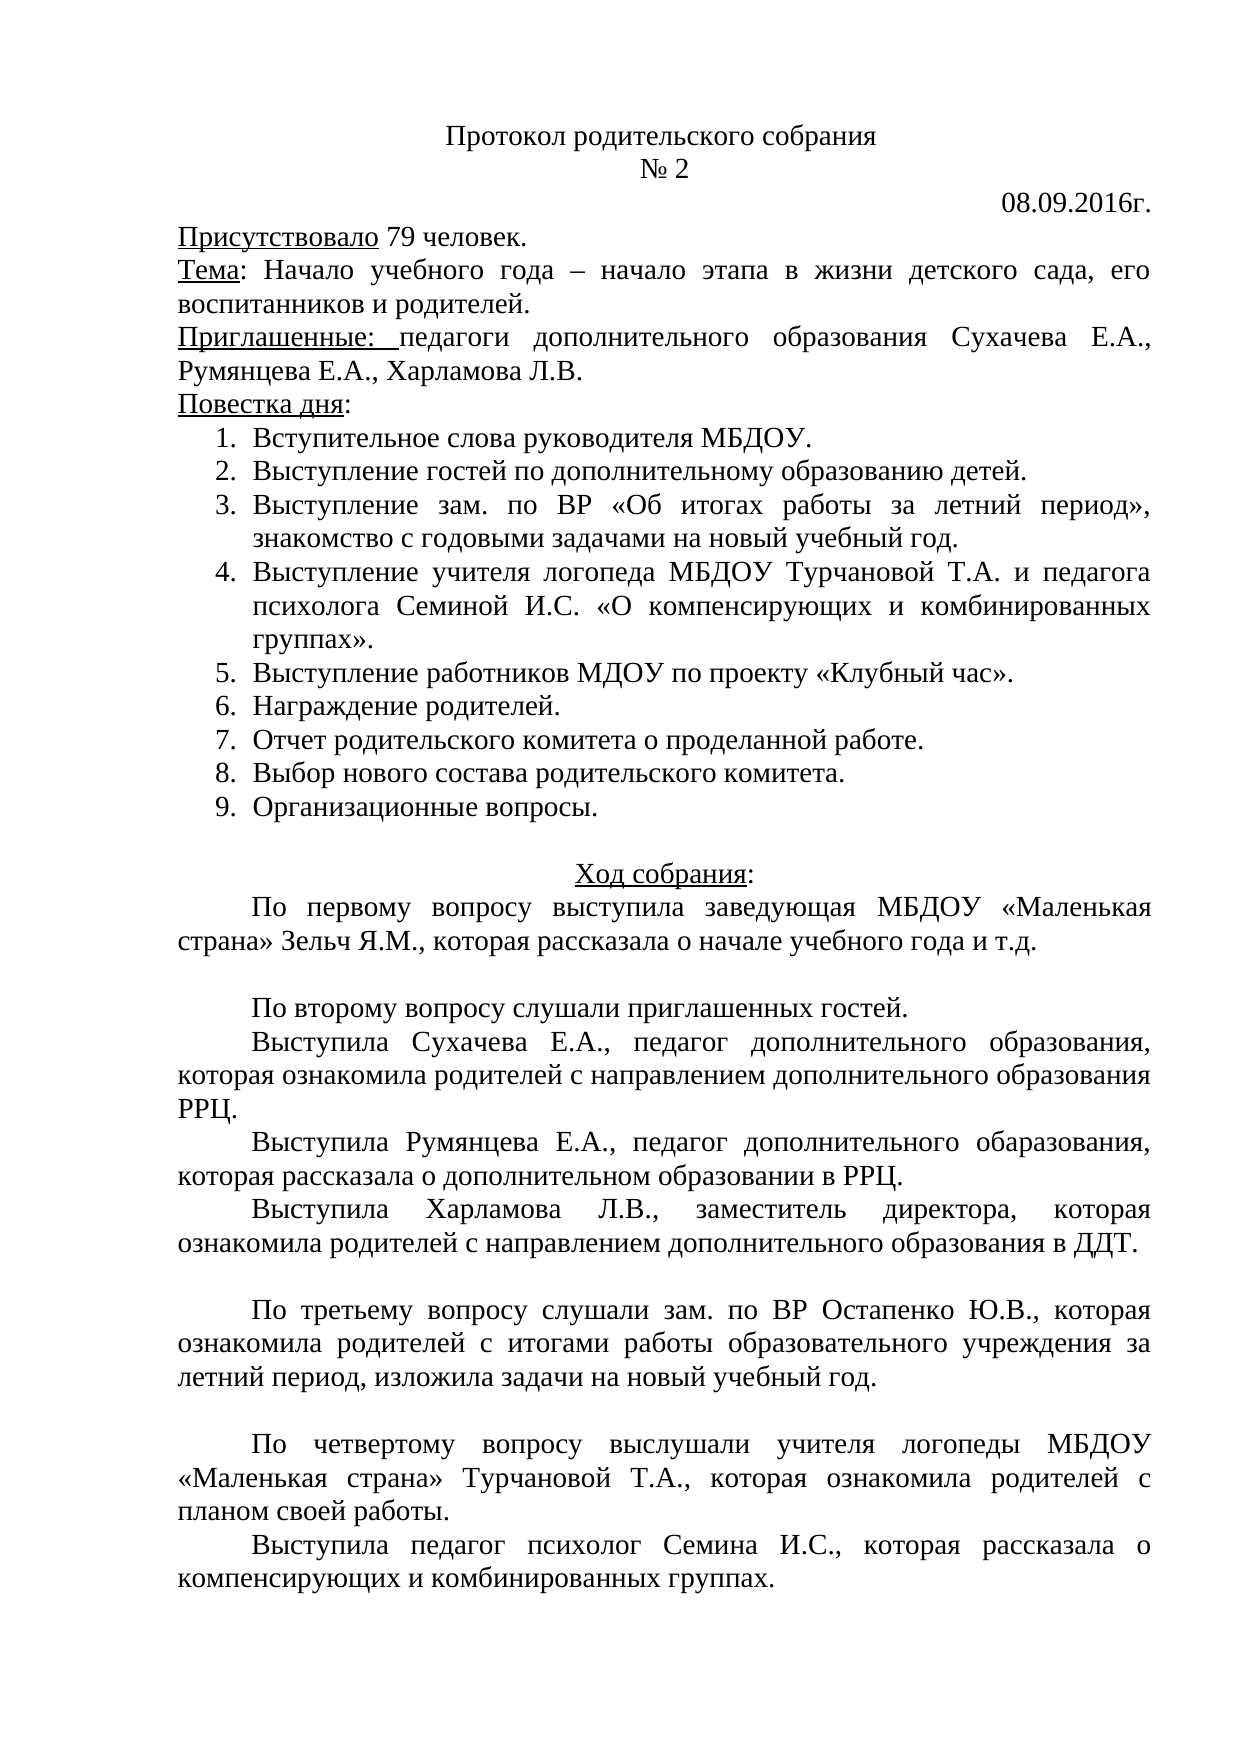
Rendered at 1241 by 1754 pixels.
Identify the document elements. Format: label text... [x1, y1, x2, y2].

text Приглашенные: педагоги дополнительного образования Сухачева Е.А., Румянцева Е.А., Харламова Л.В. [177, 319, 1152, 386]
list Выступление учителя логопеда МБДОУ Турчановой Т.А. и педагога психолога Семиной И.С. «О компенсирующих и комбинированных группах». [215, 554, 1152, 655]
text Повестка дня: [177, 386, 1152, 420]
text По второму вопросу слушали приглашенных гостей. [177, 990, 1152, 1024]
text Выступила педагог психолог Семина И.С., которая рассказала о компенсирующих и комбинированных группах. [177, 1527, 1152, 1594]
list Выступление работников МДОУ по проекту «Клубный час». [215, 655, 1152, 688]
text 08.09.2016г. [177, 185, 1152, 219]
list Организационные вопросы. [215, 789, 1152, 822]
text Выступила Харламова Л.В., заместитель директора, которая ознакомила родителей с направлением дополнительного образования в ДДТ. [177, 1191, 1152, 1258]
list Отчет родительского комитета о проделанной работе. [215, 722, 1152, 755]
text Протокол родительского собрания [177, 118, 1152, 152]
text Присутствовало 79 человек. [177, 219, 1152, 252]
text Тема: Начало учебного года – начало этапа в жизни детского сада, его воспитанников и родителей. [177, 252, 1152, 319]
text По первому вопросу выступила заведующая МБДОУ «Маленькая страна» Зельч Я.М., которая рассказала о начале учебного года и т.д. [177, 889, 1152, 957]
list Вступительное слова руководителя МБДОУ. [215, 420, 1152, 453]
text № 2 [177, 152, 1152, 185]
list Выступление зам. по ВР «Об итогах работы за летний период», знакомство с годовыми задачами на новый учебный год. [215, 487, 1152, 554]
list Награждение родителей. [215, 688, 1152, 722]
text По третьему вопросу слушали зам. по ВР Остапенко Ю.В., которая ознакомила родителей с итогами работы образовательного учреждения за летний период, изложила задачи на новый учебный год. [177, 1292, 1152, 1393]
text Выступила Румянцева Е.А., педагог дополнительного обаразования, которая рассказала о дополнительном образовании в РРЦ. [177, 1124, 1152, 1191]
text Выступила Сухачева Е.А., педагог дополнительного образования, которая ознакомила родителей с направлением дополнительного образования РРЦ. [177, 1024, 1152, 1124]
text Ход собрания: [177, 856, 1152, 889]
list Выступление гостей по дополнительному образованию детей. [215, 453, 1152, 487]
list Выбор нового состава родительского комитета. [215, 755, 1152, 789]
text По четвертому вопросу выслушали учителя логопеды МБДОУ «Маленькая страна» Турчановой Т.А., которая ознакомила родителей с планом своей работы. [177, 1426, 1152, 1527]
